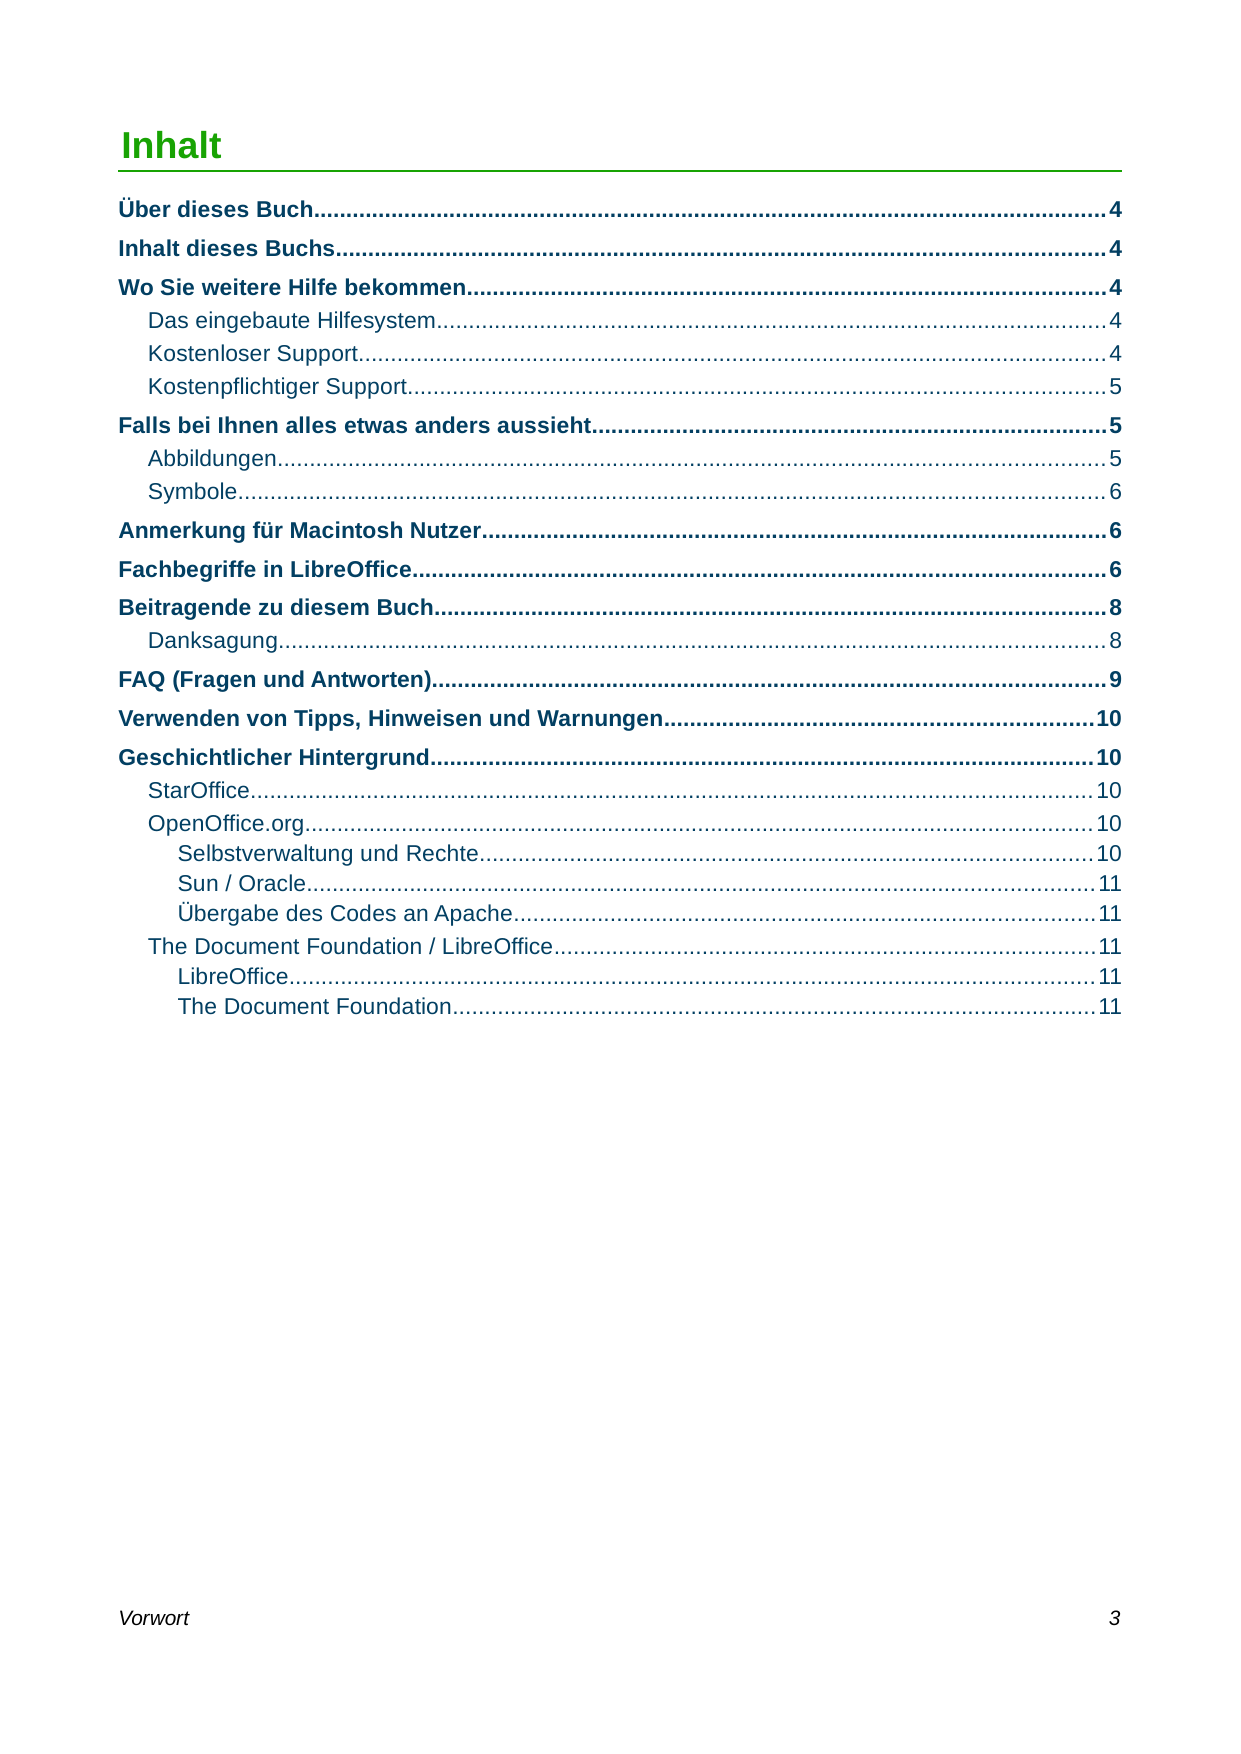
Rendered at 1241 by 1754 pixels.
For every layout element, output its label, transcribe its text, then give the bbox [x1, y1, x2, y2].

text Kostenloser Support 4 [148, 339, 1122, 366]
text The Document Foundation 11 [177, 992, 1122, 1019]
text Anmerkung für Macintosh Nutzer 6 [118, 516, 1122, 543]
text Sun / Oracle 11 [177, 869, 1122, 896]
text Selbstverwaltung und Rechte 10 [177, 839, 1122, 866]
text LibreOffice 11 [177, 962, 1122, 989]
text Inhalt dieses Buchs 4 [118, 234, 1122, 261]
text Fachbegriffe in LibreOffice 6 [118, 555, 1122, 582]
text Abbildungen 5 [148, 444, 1122, 471]
text Inhalt [118, 121, 1122, 170]
text Symbole 6 [148, 477, 1122, 504]
text StarOffice 10 [148, 776, 1122, 803]
text Übergabe des Codes an Apache 11 [177, 899, 1122, 926]
text Das eingebaute Hilfesystem 4 [148, 306, 1122, 333]
text Verwenden von Tipps, Hinweisen und Warnungen 10 [118, 704, 1122, 732]
text OpenOffice.org 10 [148, 809, 1122, 836]
text The Document Foundation / LibreOffice 11 [148, 932, 1122, 959]
text Über dieses Buch 4 [118, 196, 1122, 223]
text Falls bei Ihnen alles etwas anders aussieht 5 [118, 411, 1122, 438]
text Kostenpflichtiger Support 5 [148, 372, 1122, 399]
text Wo Sie weitere Hilfe bekommen 4 [118, 273, 1122, 300]
text Geschichtlicher Hintergrund 10 [118, 743, 1122, 770]
text Beitragende zu diesem Buch 8 [118, 594, 1122, 621]
text FAQ (Fragen und Antworten) 9 [118, 666, 1122, 693]
text Danksagung 8 [148, 627, 1122, 654]
